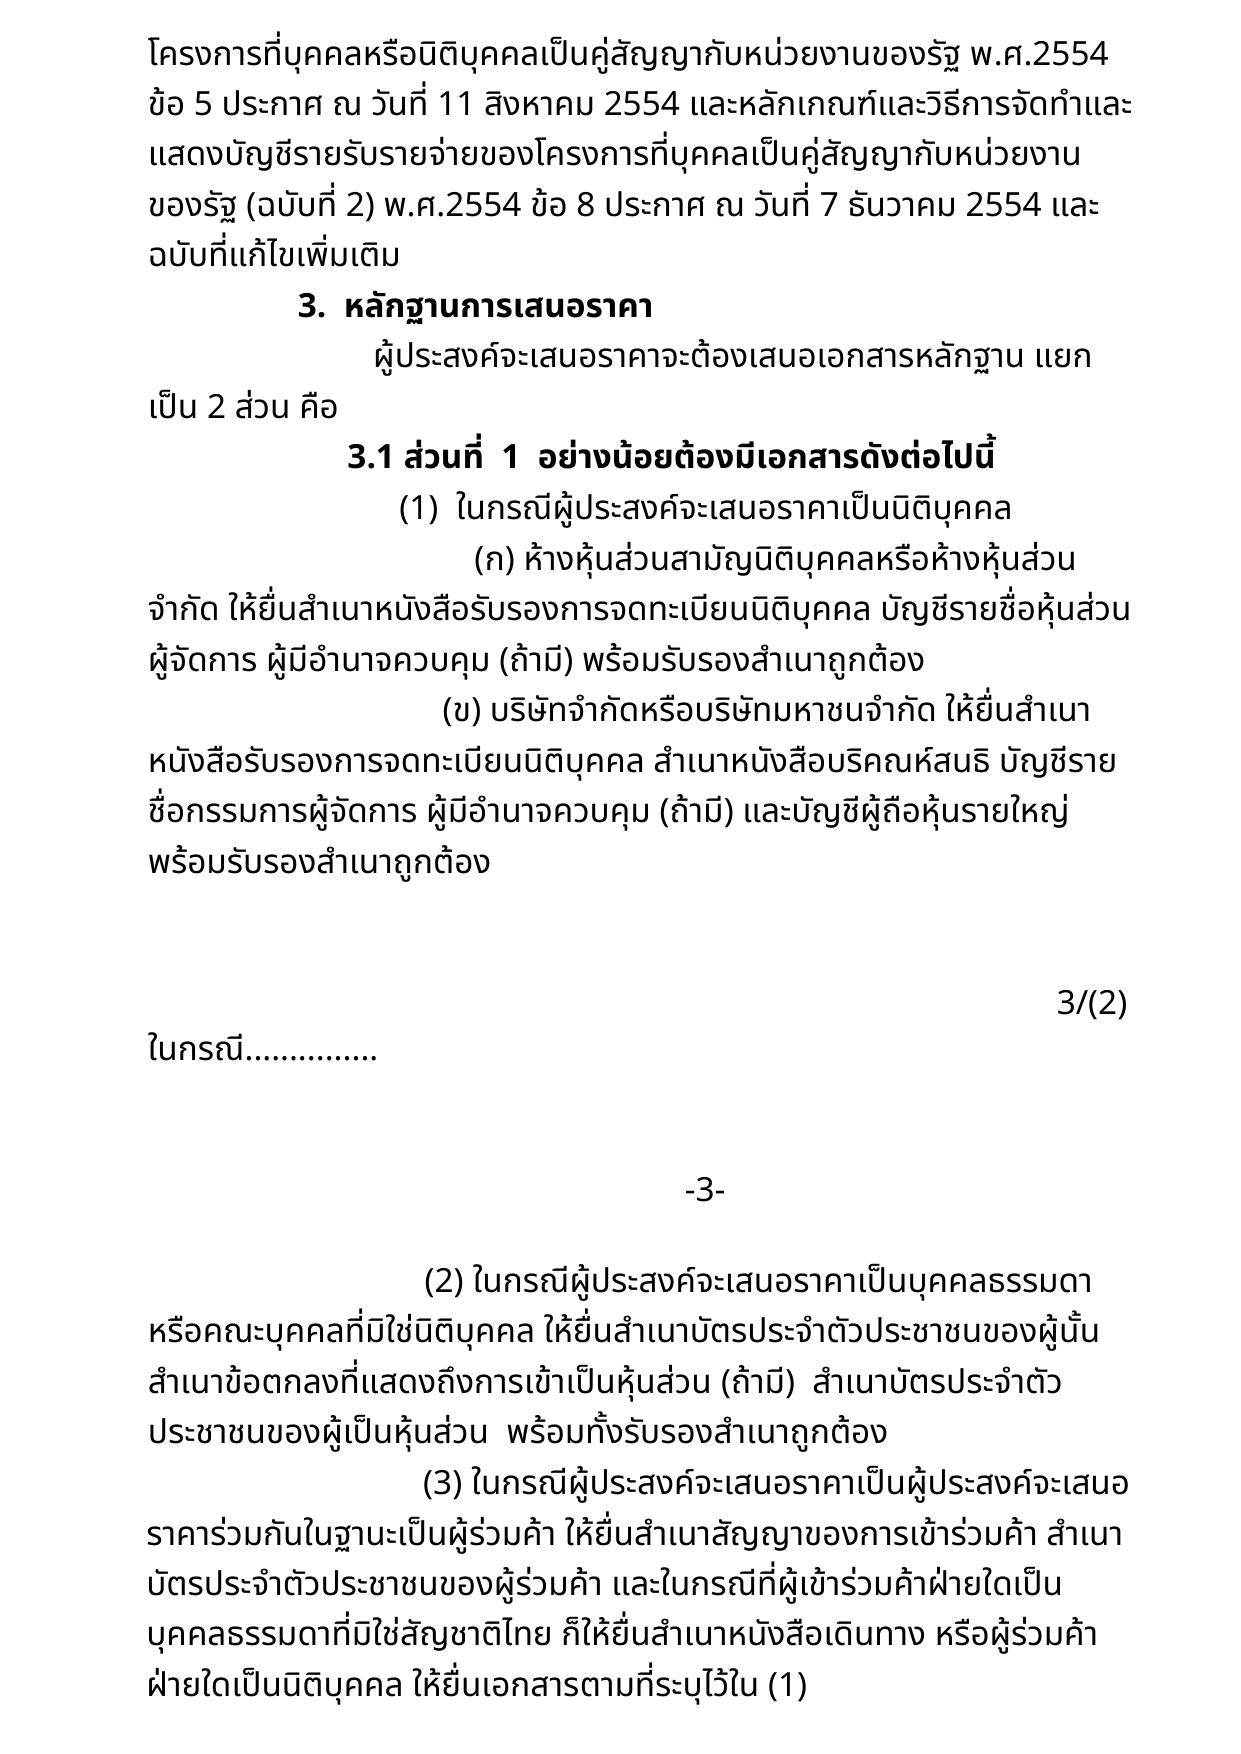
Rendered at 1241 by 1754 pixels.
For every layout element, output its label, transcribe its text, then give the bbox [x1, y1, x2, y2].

text (ก) ห้างหุ้นส่วนสามัญนิติบุคคลหรือห้างหุ้นส่วนจำกัด ให้ยื่นสำเนาหนังสือรับรองการจดทะเบียนนิติบุคคล บัญชีรายชื่อหุ้นส่วนผู้จัดการ ผู้มีอำนาจควบคุม (ถ้ามี) พร้อมรับรองสำเนาถูกต้อง [145, 534, 1137, 686]
subtitle 3.1 ส่วนที่ 1 อย่างน้อยต้องมีเอกสารดังต่อไปนี้ [220, 433, 1137, 484]
text -3- [148, 1166, 1137, 1211]
text โครงการที่บุคคลหรือนิติบุคคลเป็นคู่สัญญากับหน่วยงานของรัฐ พ.ศ.2554 ข้อ 5 ประกาศ ณ วันที่ 11 สิงหาคม 2554 และหลักเกณฑ์และวิธีการจัดทำและแสดงบัญชีรายรับรายจ่ายของโครงการที่บุคคลเป็นคู่สัญญากับหน่วยงานของรัฐ (ฉบับที่ 2) พ.ศ.2554 ข้อ 8 ประกาศ ณ วันที่ 7 ธันวาคม 2554 และฉบับที่แก้ไขเพิ่มเติม [148, 29, 1137, 282]
subtitle ผู้ประสงค์จะเสนอราคาจะต้องเสนอเอกสารหลักฐาน แยกเป็น 2 ส่วน คือ [148, 332, 1137, 433]
text 3/(2) ในกรณี............... [148, 979, 1137, 1075]
subtitle (1) ในกรณีผู้ประสงค์จะเสนอราคาเป็นนิติบุคคล [220, 484, 1137, 534]
text 3. หลักฐานการเสนอราคา [223, 282, 1137, 332]
text (ข) บริษัทจำกัดหรือบริษัทมหาชนจำกัด ให้ยื่นสำเนาหนังสือรับรองการจดทะเบียนนิติบุคคล สำเนาหนังสือบริคณห์สนธิ บัญชีรายชื่อกรรมการผู้จัดการ ผู้มีอำนาจควบคุม (ถ้ามี) และบัญชีผู้ถือหุ้นรายใหญ่ พร้อมรับรองสำเนาถูกต้อง [148, 686, 1137, 888]
text (3) ในกรณีผู้ประสงค์จะเสนอราคาเป็นผู้ประสงค์จะเสนอราคาร่วมกันในฐานะเป็นผู้ร่วมค้า ให้ยื่นสำเนาสัญญาของการเข้าร่วมค้า สำเนาบัตรประจำตัวประชาชนของผู้ร่วมค้า และในกรณีที่ผู้เข้าร่วมค้าฝ่ายใดเป็นบุคคลธรรมดาที่มิใช่สัญชาติไทย ก็ให้ยื่นสำเนาหนังสือเดินทาง หรือผู้ร่วมค้าฝ่ายใดเป็นนิติบุคคล ให้ยื่นเอกสารตามที่ระบุไว้ใน (1) [146, 1459, 1137, 1711]
text (2) ในกรณีผู้ประสงค์จะเสนอราคาเป็นบุคคลธรรมดาหรือคณะบุคคลที่มิใช่นิติบุคคล ให้ยื่นสำเนาบัตรประจำตัวประชาชนของผู้นั้น สำเนาข้อตกลงที่แสดงถึงการเข้าเป็นหุ้นส่วน (ถ้ามี) สำเนาบัตรประจำตัวประชาชนของผู้เป็นหุ้นส่วน พร้อมทั้งรับรองสำเนาถูกต้อง [148, 1257, 1137, 1459]
